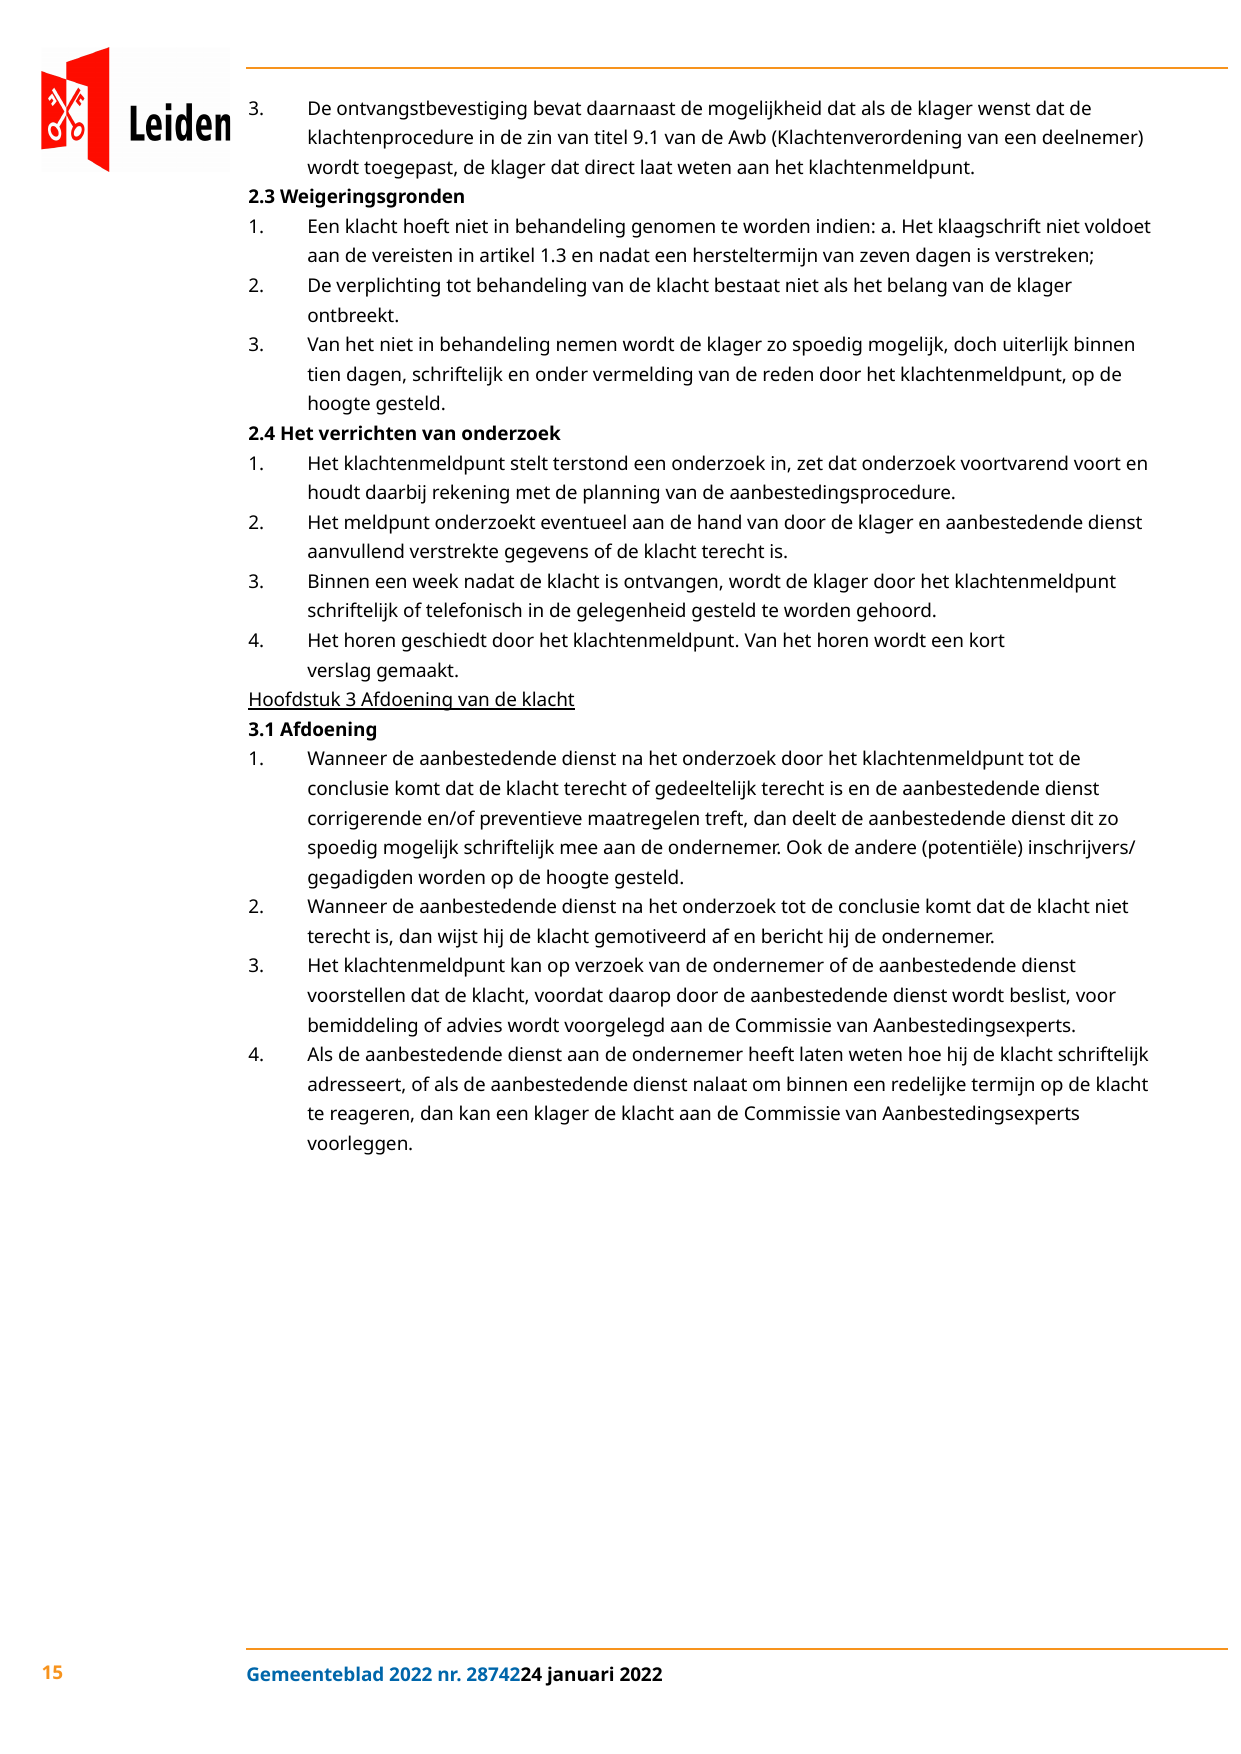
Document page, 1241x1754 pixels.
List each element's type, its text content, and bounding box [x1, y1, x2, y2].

list Het meldpunt onderzoekt eventueel aan de hand van door de klager en aanbestedende dienst aanvullend verstrekte gegevens of de klacht terecht is. [248, 509, 1152, 564]
list De verplichting tot behandeling van de klacht bestaat niet als het belang van de klager ontbreekt. [248, 272, 1152, 328]
list Het horen geschiedt door het klachtenmeldpunt. Van het horen wordt een kort verslag gemaakt. [248, 627, 1152, 683]
text Hoofdstuk 3 Afdoening van de klacht [248, 686, 1152, 712]
list Wanneer de aanbestedende dienst na het onderzoek door het klachtenmeldpunt tot de conclusie komt dat de klacht terecht of gedeeltelijk terecht is en de aanbestedende dienst corrigerende en/of preventieve maatregelen treft, dan deelt de aanbestedende dienst dit zo spoedig mogelijk schriftelijk mee aan de ondernemer. Ook de andere (potentiële) inschrijvers/ gegadigden worden op de hoogte gesteld. [248, 746, 1152, 890]
list Wanneer de aanbestedende dienst na het onderzoek tot de conclusie komt dat de klacht niet terecht is, dan wijst hij de klacht gemotiveerd af en bericht hij de ondernemer. [248, 893, 1152, 949]
text 2.4 Het verrichten van onderzoek [248, 420, 1152, 446]
list Het klachtenmeldpunt kan op verzoek van de ondernemer of de aanbestedende dienst voorstellen dat de klacht, voordat daarop door de aanbestedende dienst wordt beslist, voor bemiddeling of advies wordt voorgelegd aan de Commissie van Aanbestedingsexperts. [248, 953, 1152, 1038]
list Een klacht hoeft niet in behandeling genomen te worden indien: a. Het klaagschrift niet voldoet aan de vereisten in artikel 1.3 en nadat een hersteltermijn van zeven dagen is verstreken; [248, 213, 1152, 268]
list Binnen een week nadat de klacht is ontvangen, wordt de klager door het klachtenmeldpunt schriftelijk of telefonisch in de gelegenheid gesteld te worden gehoord. [248, 568, 1152, 623]
list Het klachtenmeldpunt stelt terstond een onderzoek in, zet dat onderzoek voortvarend voort en houdt daarbij rekening met de planning van de aanbestedingsprocedure. [248, 450, 1152, 505]
text 2.3 Weigeringsgronden [248, 183, 1152, 209]
list Als de aanbestedende dienst aan de ondernemer heeft laten weten hoe hij de klacht schriftelijk adresseert, of als de aanbestedende dienst nalaat om binnen een redelijke termijn op de klacht te reageren, dan kan een klager de klacht aan de Commissie van Aanbestedingsexperts voorleggen. [248, 1041, 1152, 1156]
text 3.1 Afdoening [248, 716, 1152, 742]
list Van het niet in behandeling nemen wordt de klager zo spoedig mogelijk, doch uiterlijk binnen tien dagen, schriftelijk en onder vermelding van de reden door het klachtenmeldpunt, op de hoogte gesteld. [248, 331, 1152, 416]
picture [41, 47, 231, 172]
list De ontvangstbevestiging bevat daarnaast de mogelijkheid dat als de klager wenst dat de klachtenprocedure in de zin van titel 9.1 van de Awb (Klachtenverordening van een deelnemer) wordt toegepast, de klager dat direct laat weten aan het klachtenmeldpunt. [248, 95, 1152, 180]
